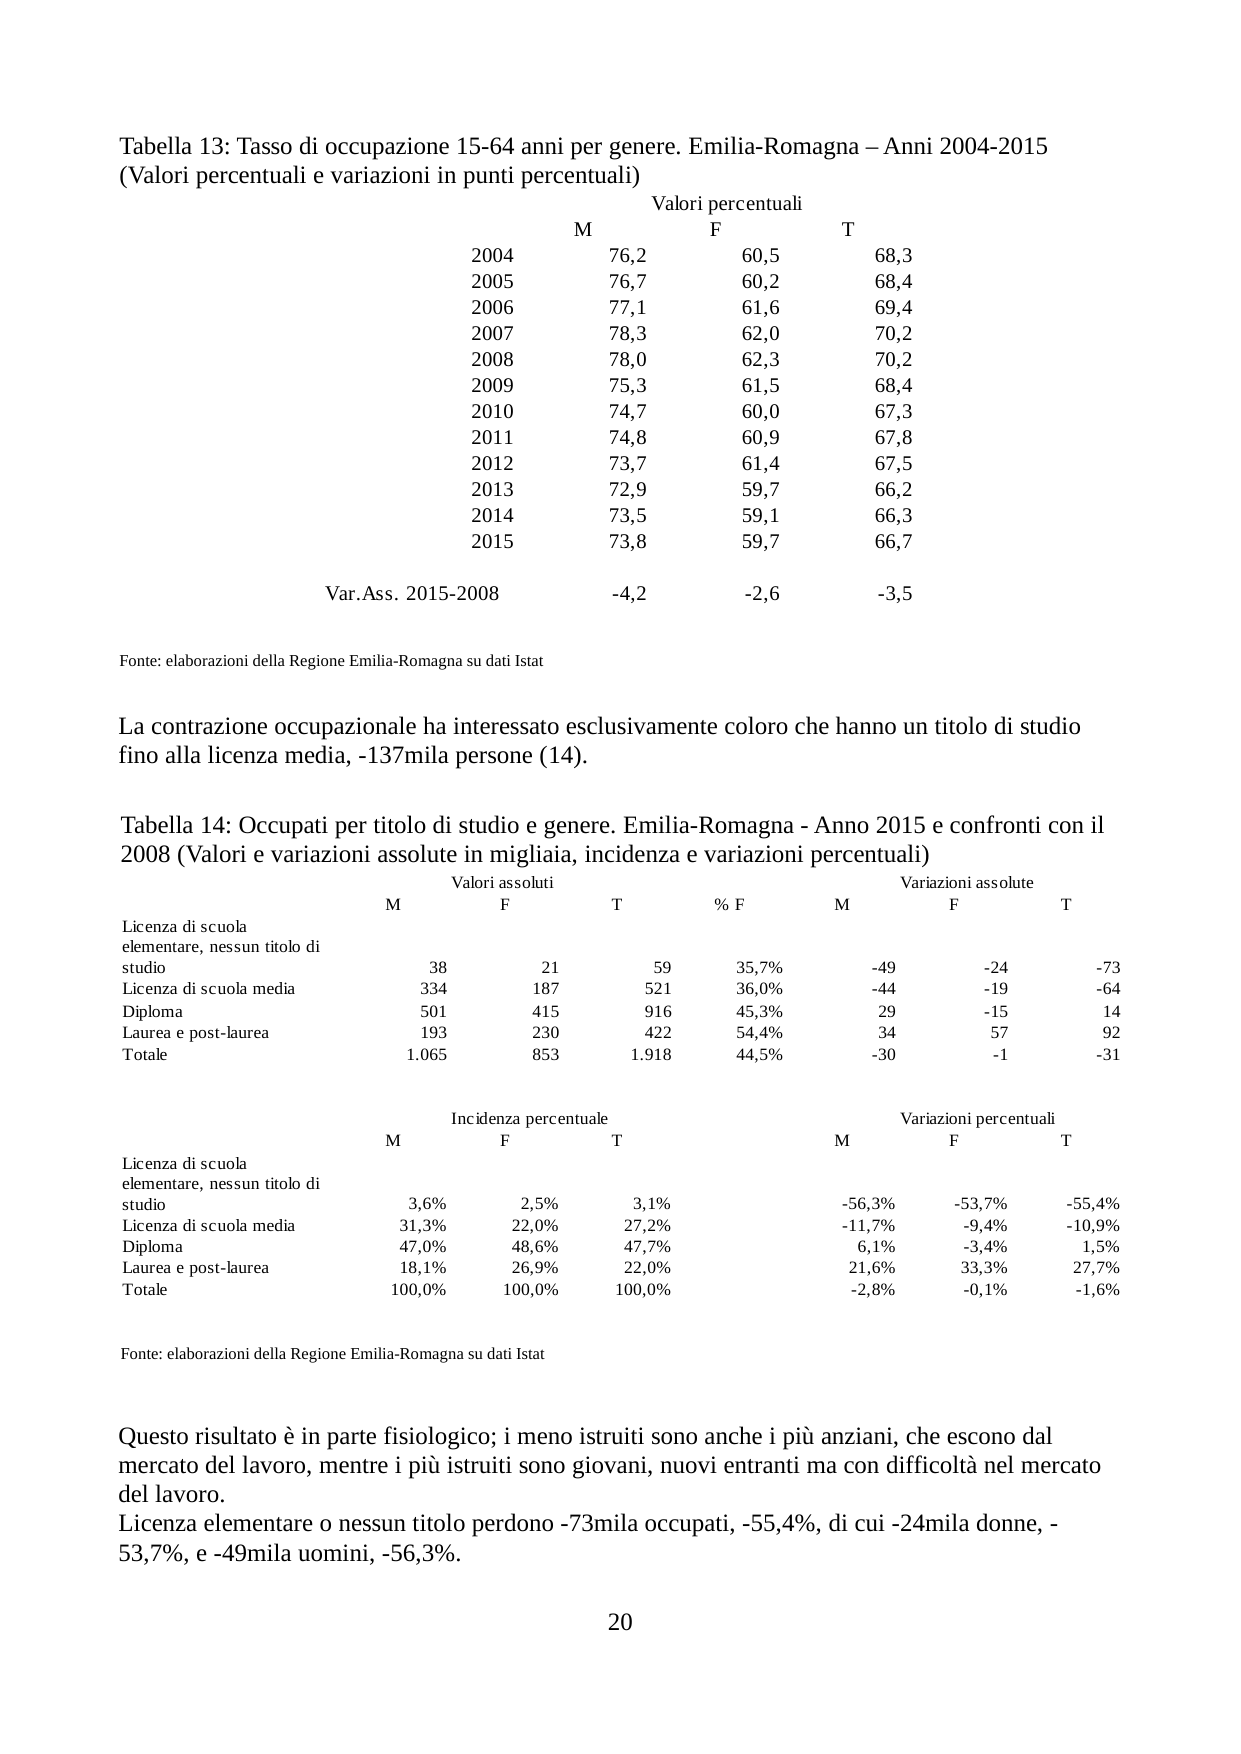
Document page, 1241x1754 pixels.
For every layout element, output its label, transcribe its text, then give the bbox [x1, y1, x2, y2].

text Licenza elementare o nessun titolo perdono -73mila occupati, -55,4%, di cui -24mila donne, -53,7%, e -49mila uomini, -56,3%. [118, 1508, 1122, 1566]
text La contrazione occupazionale ha interessato esclusivamente coloro che hanno un titolo di studio fino alla licenza media, -137mila persone (Tabella 14). [118, 711, 1122, 769]
text Tabella 14: Occupati per titolo di studio e genere. Emilia-Romagna - Anno 2015 e confronti con il 2008 (Valori e variazioni assolute in migliaia, incidenza e variazioni percentuali) [120, 809, 1124, 868]
text Questo risultato è in parte fisiologico; i meno istruiti sono anche i più anziani, che escono dal mercato del lavoro, mentre i più istruiti sono giovani, nuovi entranti ma con difficoltà nel mercato del lavoro. [118, 1421, 1122, 1508]
text Fonte: elaborazioni della Regione Emilia-Romagna su dati Istat [120, 1344, 1124, 1363]
text Fonte: elaborazioni della Regione Emilia-Romagna su dati Istat [119, 651, 1121, 670]
text Tabella 13: Tasso di occupazione 15-64 anni per genere. Emilia-Romagna – Anni 2004-2015 (Valori percentuali e variazioni in punti percentuali) [119, 131, 1121, 189]
